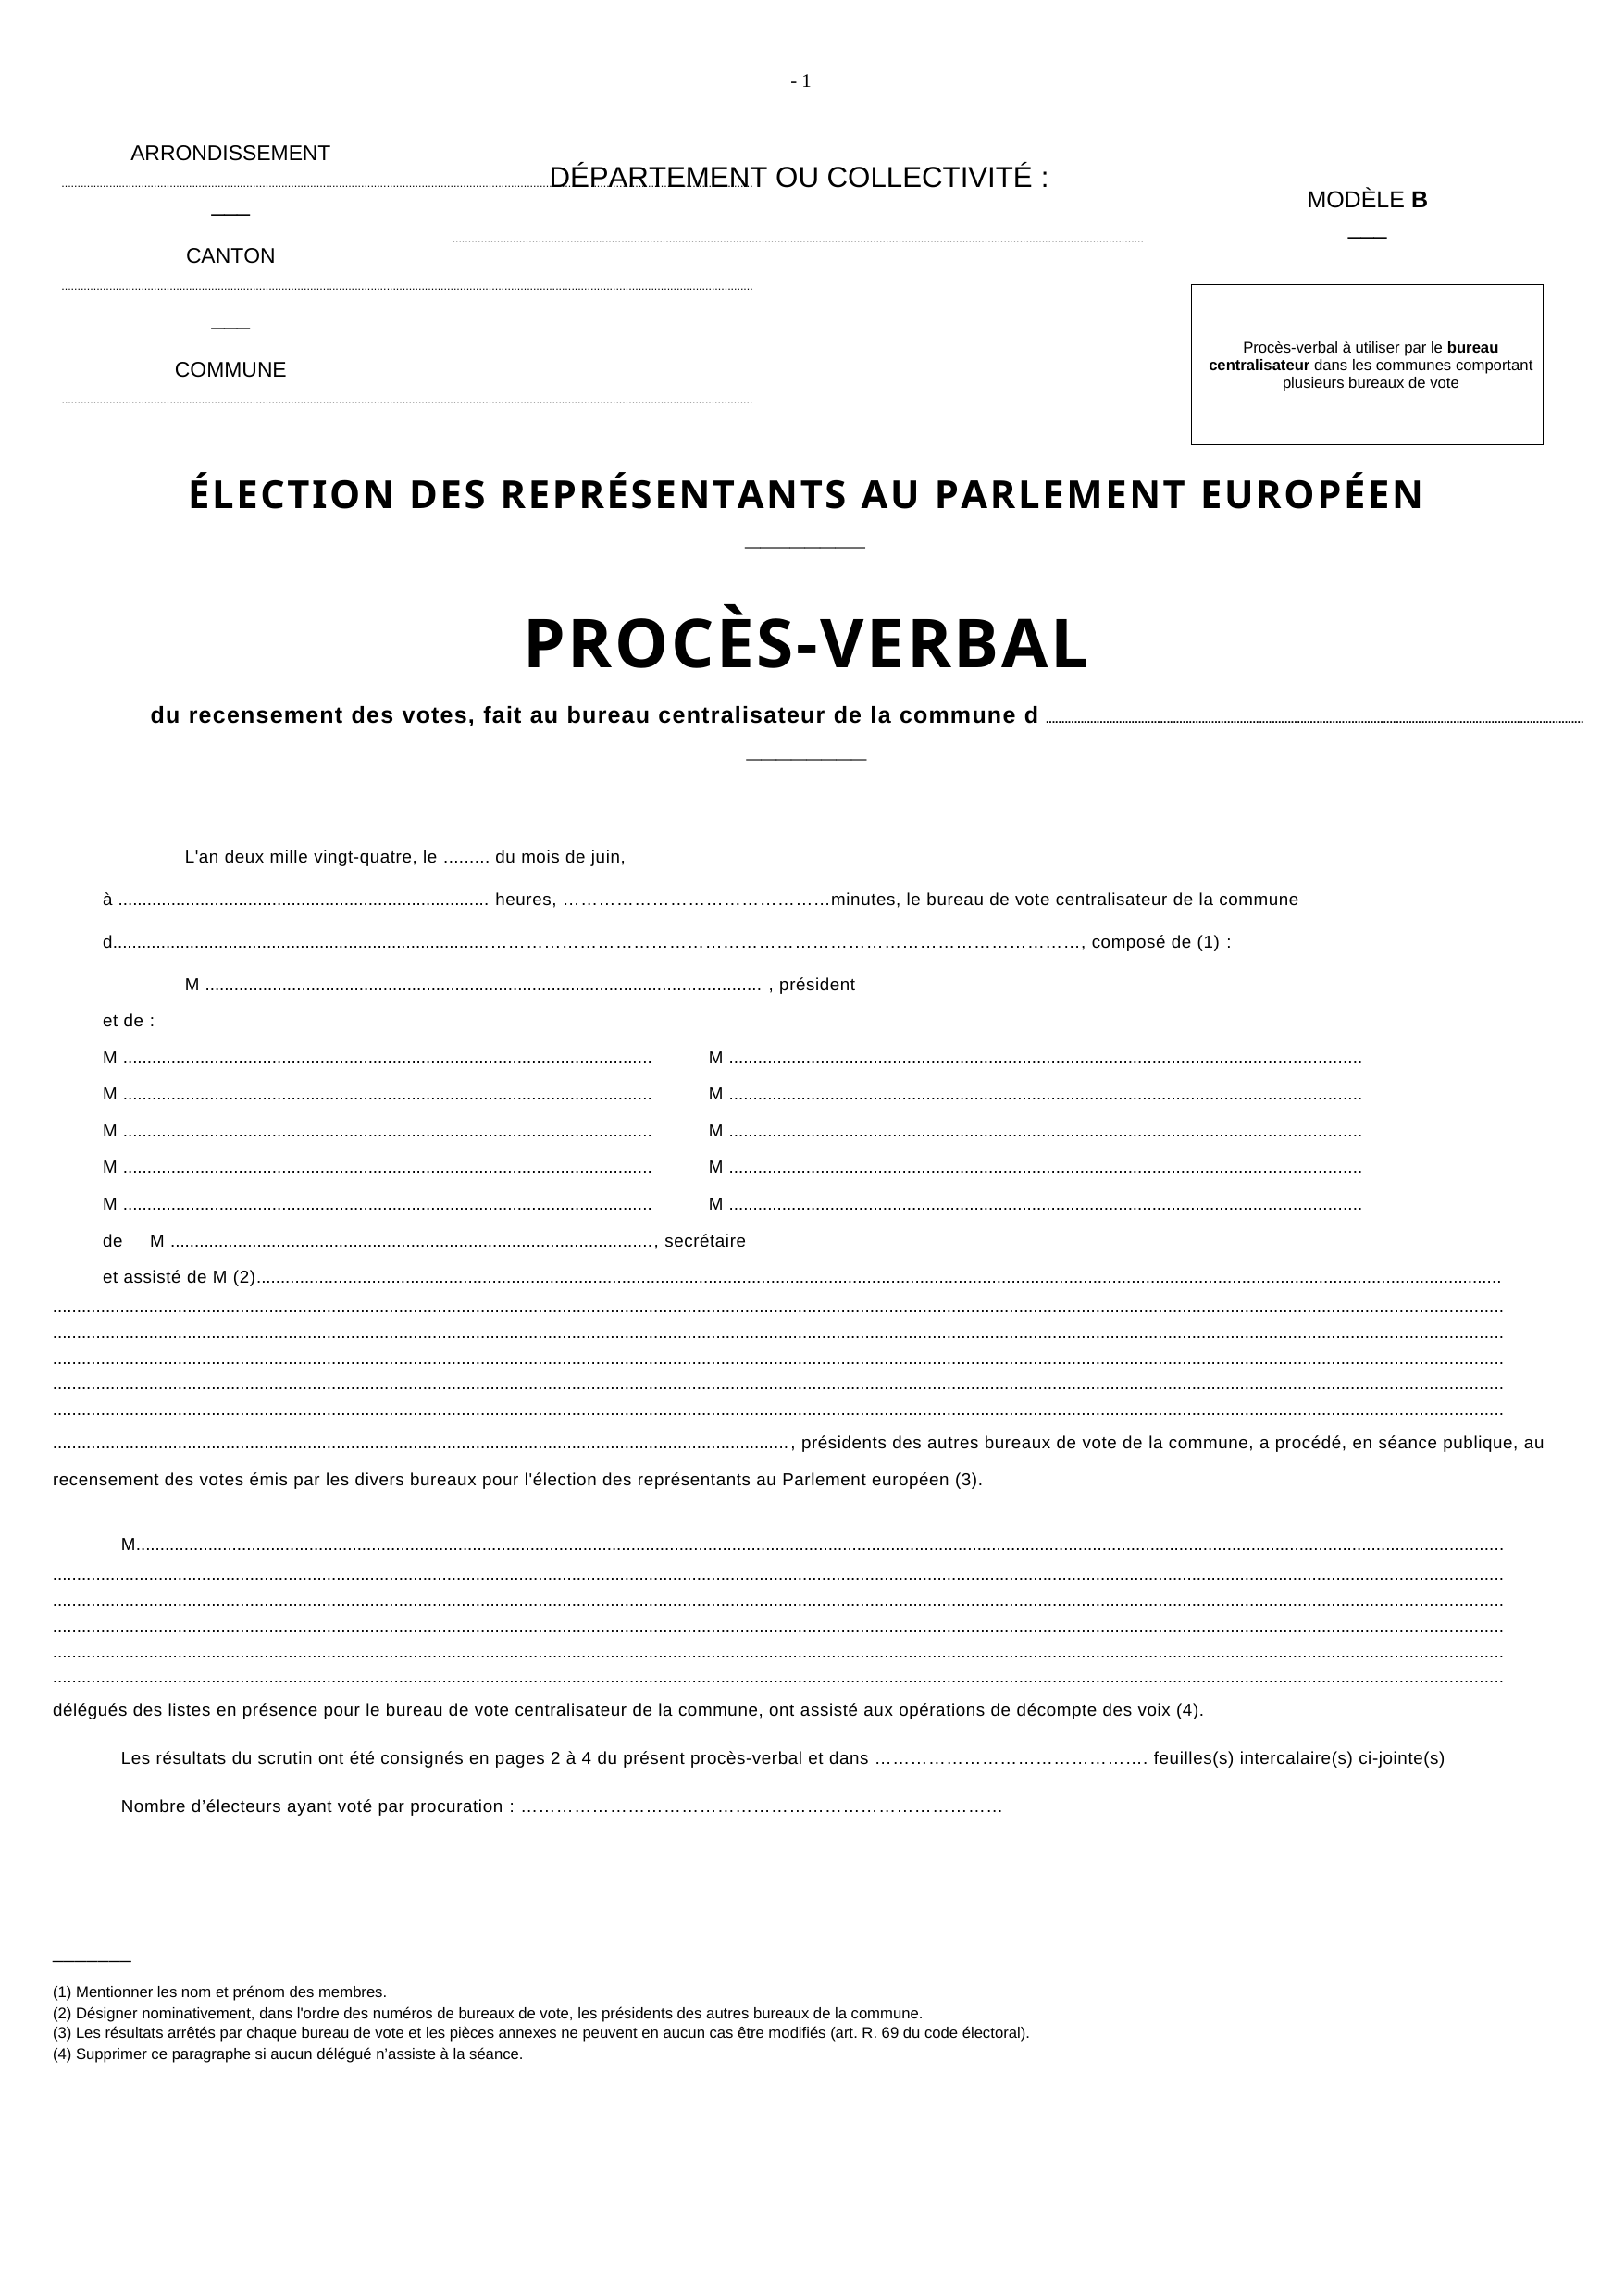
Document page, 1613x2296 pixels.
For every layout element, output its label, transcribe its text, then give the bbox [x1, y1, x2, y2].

table_header MODÈLE B ___ [1191, 114, 1543, 284]
table_cell Procès-verbal à utiliser par le bureau centralisateur dans les communes comportant plusieurs bureaux de vote [1192, 285, 1543, 444]
text ________ [55, 732, 1557, 763]
table_header ARRONDISSEMENT ___ CANTON ___ COMMUNE .. ___ [55, 114, 406, 444]
text du recensement des votes, fait au bureau centralisateur de la commune d [150, 688, 1557, 732]
text PROCÈS-VERBAL [55, 595, 1557, 688]
text ________ [55, 520, 1557, 551]
table_header Département OU COLLECTIVITÉ : [406, 114, 1191, 444]
table_header L'an deux mille vingt-quatre, le du mois de juin, à heures, ………………………………………minutes, le bureau de vote centralisateur de la commune d ………………………………………………………………………………………, composé de (1) : M , président et de : M M M M M M M M M M de M , secrétaire et assisté de M (2) , présidents des autres bureaux de vote de la commune, a procédé, en séance publique, au recensement des votes émis par les divers bureaux pour l'élection des représentants au Parlement européen (3). M délégués des listes en présence pour le bureau de vote centralisateur de la commune, ont assisté aux opérations de décompte des voix (4). Les résultats du scrutin ont été consignés en pages 2 à 4 du présent procès-verbal et dans ………………………………………. feuilles(s) intercalaire(s) ci-jointe(s) Nombre d’électeurs ayant voté par procuration : ……………………………………………………………………… _______ (1) Mentionner les nom et prénom des membres. (2) Désigner nominativement, dans l'ordre des numéros de bureaux de vote, les présidents des autres bureaux de la commune. (3) Les résultats arrêtés par chaque bureau de vote et les pièces annexes ne peuvent en aucun cas être modifiés (art. R. 69 du code électoral). (4) Supprimer ce paragraphe si aucun délégué n’assiste à la séance. [46, 834, 1557, 2065]
text ÉLECTION DES REPRÉSENTANTS AU PARLEMENT EUROPÉEN [55, 467, 1557, 520]
